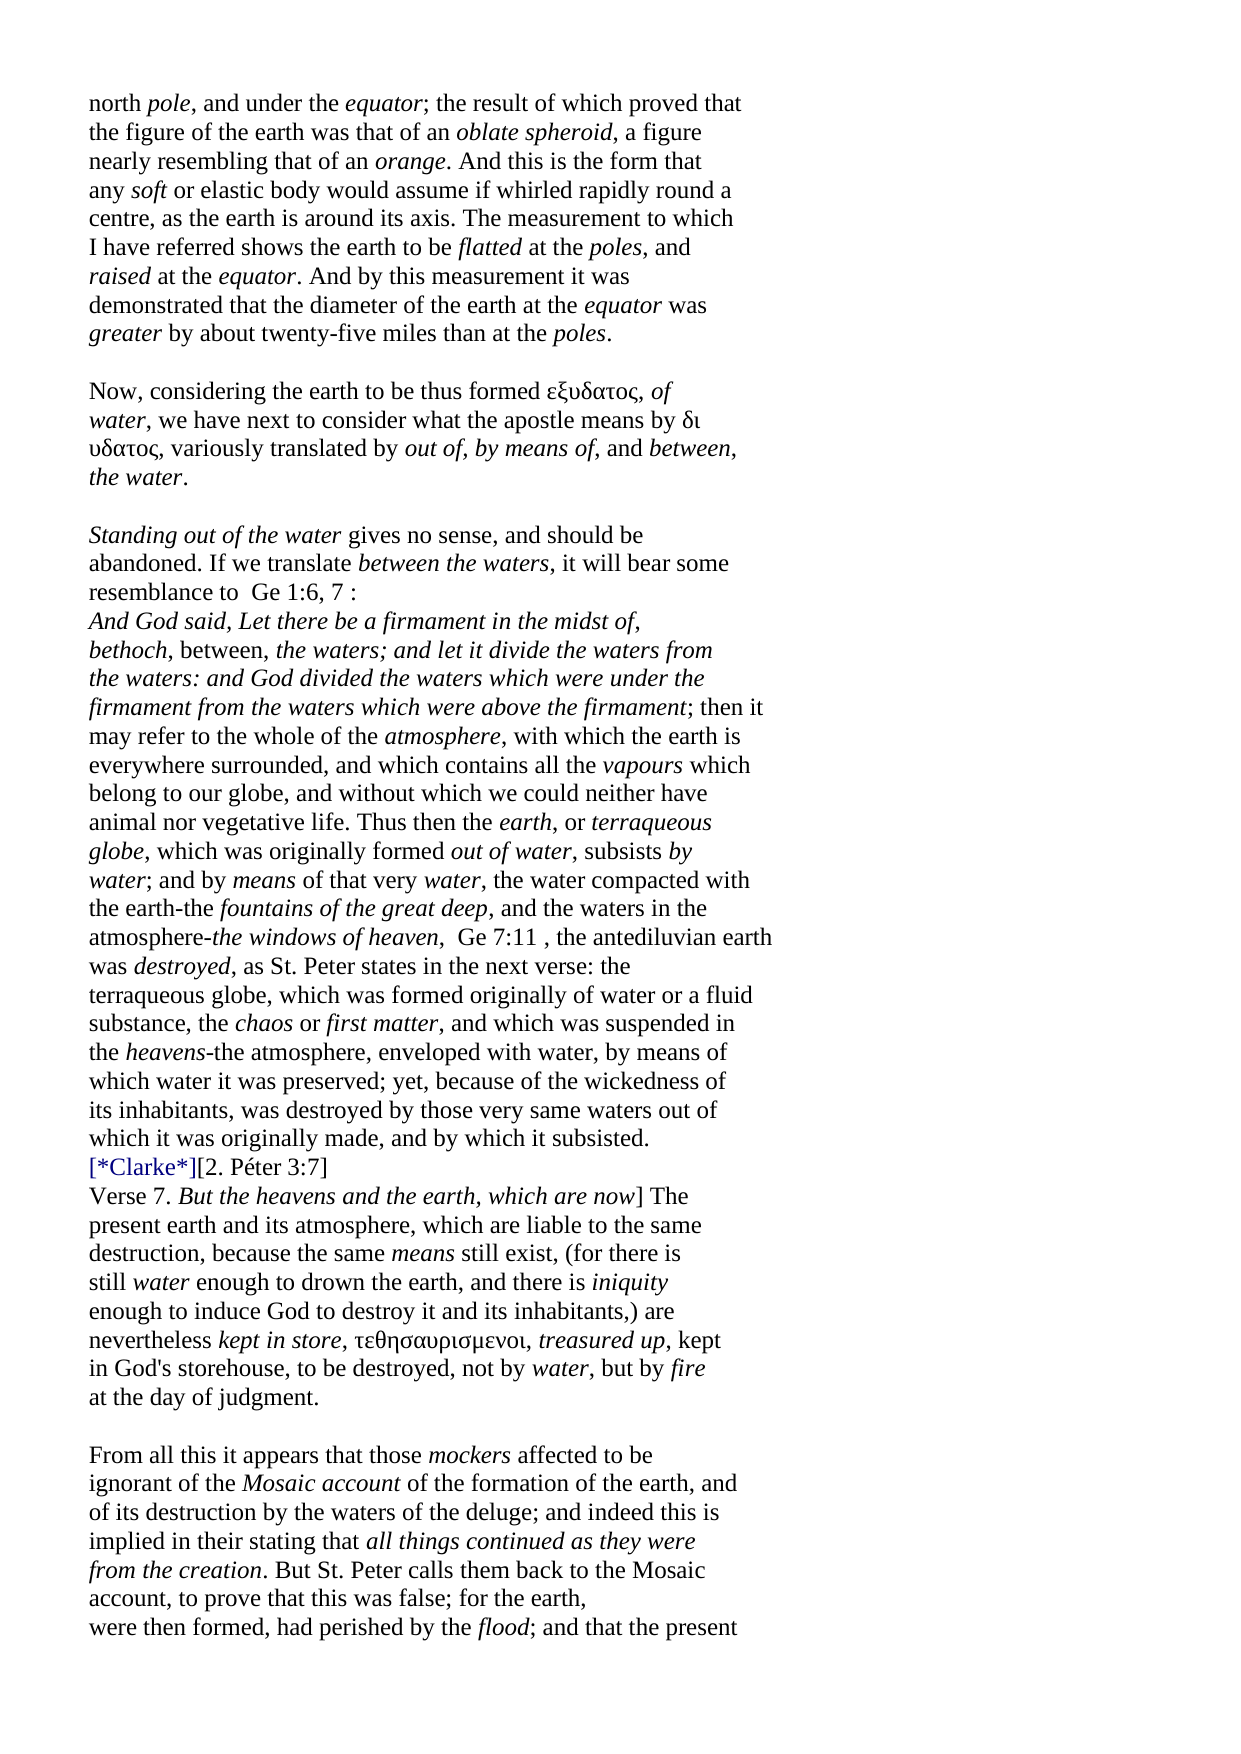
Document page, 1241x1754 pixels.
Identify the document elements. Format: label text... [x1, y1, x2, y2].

text north pole, and under the equator; the result of which proved that the figure of the earth was that of an oblate spheroid, a figure nearly resembling that of an orange. And this is the form that any soft or elastic body would assume if whirled rapidly round a centre, as the earth is around its axis. The measurement to which I have referred shows the earth to be flatted at the poles, and raised at the equator. And by this measurement it was demonstrated that the diameter of the earth at the equator was greater by about twenty-five miles than at the poles. Now, considering the earth to be thus formed εξυδατος, of water, we have next to consider what the apostle means by δι υδατος, variously translated by out of, by means of, and between, the water. Standing out of the water gives no sense, and should be abandoned. If we translate between the waters, it will bear some resemblance to Ge 1:6, 7 : And God said, Let there be a firmament in the midst of, bethoch, between, the waters; and let it divide the waters from the waters: and God divided the waters which were under the firmament from the waters which were above the firmament; then it may refer to the whole of the atmosphere, with which the earth is everywhere surrounded, and which contains all the vapours which belong to our globe, and without which we could neither have animal nor vegetative life. Thus then the earth, or terraqueous globe, which was originally formed out of water, subsists by water; and by means of that very water, the water compacted with the earth-the fountains of the great deep, and the waters in the atmosphere-the windows of heaven, Ge 7:11 , the antediluvian earth was destroyed, as St. Peter states in the next verse: the terraqueous globe, which was formed originally of water or a fluid substance, the chaos or first matter, and which was suspended in the heavens-the atmosphere, enveloped with water, by means of which water it was preserved; yet, because of the wickedness of its inhabitants, was destroyed by those very same waters out of which it was originally made, and by which it subsisted. [88, 88, 1152, 1152]
text [*Clarke*][2. Péter 3:7] Verse 7. But the heavens and the earth, which are now] The present earth and its atmosphere, which are liable to the same destruction, because the same means still exist, (for there is still water enough to drown the earth, and there is iniquity enough to induce God to destroy it and its inhabitants,) are nevertheless kept in store, τεθησαυρισμενοι, treasured up, kept in God's storehouse, to be destroyed, not by water, but by fire at the day of judgment. From all this it appears that those mockers affected to be ignorant of the Mosaic account of the formation of the earth, and of its destruction by the waters of the deluge; and indeed this is implied in their stating that all things continued as they were from the creation. But St. Peter calls them back to the Mosaic account, to prove that this was false; for the earth, were then formed, had perished by the flood; and that the present [88, 1152, 1152, 1641]
